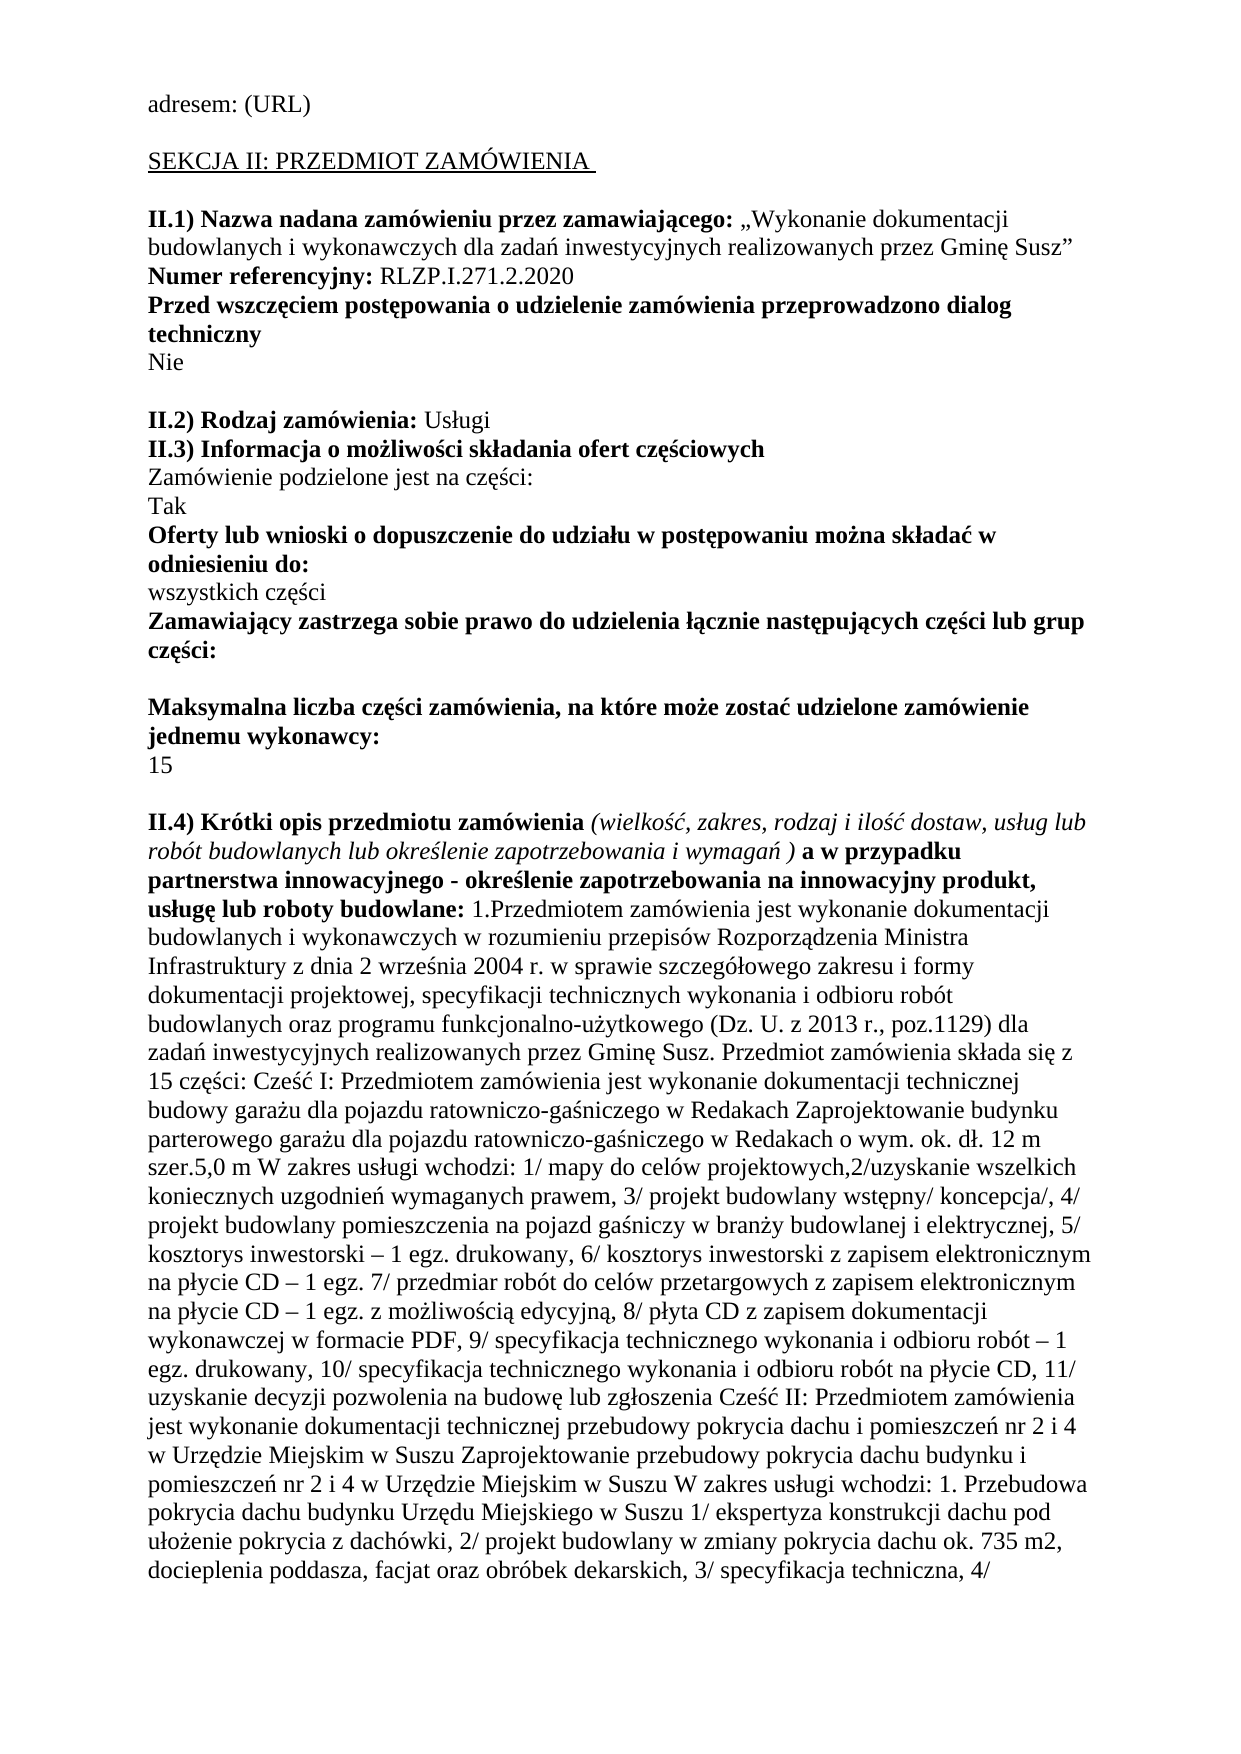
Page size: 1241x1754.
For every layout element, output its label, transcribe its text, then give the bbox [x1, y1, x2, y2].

text Tak Oferty lub wnioski o dopuszczenie do udziału w postępowaniu można składać w odniesieniu do: wszystkich części [148, 491, 1093, 606]
text II.1) Nazwa nadana zamówieniu przez zamawiającego: „Wykonanie dokumentacji budowlanych i wykonawczych dla zadań inwestycyjnych realizowanych przez Gminę Susz” Numer referencyjny: RLZP.I.271.2.2020 Przed wszczęciem postępowania o udzielenie zamówienia przeprowadzono dialog techniczny [148, 175, 1093, 347]
text II.2) Rodzaj zamówienia: Usługi II.3) Informacja o możliwości składania ofert częściowych Zamówienie podzielone jest na części: [148, 376, 1093, 491]
text SEKCJA II: PRZEDMIOT ZAMÓWIENIA [148, 146, 1093, 175]
text Zamawiający zastrzega sobie prawo do udzielenia łącznie następujących części lub grup części: Maksymalna liczba części zamówienia, na które może zostać udzielone zamówienie jednemu wykonawcy: 15 II.4) Krótki opis przedmiotu zamówienia (wielkość, zakres, rodzaj i ilość dostaw, usług lub robót budowlanych lub określenie zapotrzebowania i wymagań ) a w przypadku partnerstwa innowacyjnego - określenie zapotrzebowania na innowacyjny produkt, usługę lub roboty budowlane: 1.Przedmiotem zamówienia jest wykonanie dokumentacji budowlanych i wykonawczych w rozumieniu przepisów Rozporządzenia Ministra Infrastruktury z dnia 2 września 2004 r. w sprawie szczegółowego zakresu i formy dokumentacji projektowej, specyfikacji technicznych wykonania i odbioru robót budowlanych oraz programu funkcjonalno-użytkowego (Dz. U. z 2013 r., poz.1129) dla zadań inwestycyjnych realizowanych przez Gminę Susz. Przedmiot zamówienia składa się z 15 części: Cześć I: Przedmiotem zamówienia jest wykonanie dokumentacji technicznej budowy garażu dla pojazdu ratowniczo-gaśniczego w Redakach Zaprojektowanie budynku parterowego garażu dla pojazdu ratowniczo-gaśniczego w Redakach o wym. ok. dł. 12 m szer.5,0 m W zakres usługi wchodzi: 1/ mapy do celów projektowych,2/uzyskanie wszelkich koniecznych uzgodnień wymaganych prawem, 3/ projekt budowlany wstępny/ koncepcja/, 4/ projekt budowlany pomieszczenia na pojazd gaśniczy w branży budowlanej i elektrycznej, 5/ kosztorys inwestorski – 1 egz. drukowany, 6/ kosztorys inwestorski z zapisem elektronicznym na płycie CD – 1 egz. 7/ przedmiar robót do celów przetargowych z zapisem elektronicznym na płycie CD – 1 egz. z możliwością edycyjną, 8/ płyta CD z zapisem dokumentacji wykonawczej w formacie PDF, 9/ specyfikacja technicznego wykonania i odbioru robót – 1 egz. drukowany, 10/ specyfikacja technicznego wykonania i odbioru robót na płycie CD, 11/ uzyskanie decyzji pozwolenia na budowę lub zgłoszenia Cześć II: Przedmiotem zamówienia jest wykonanie dokumentacji technicznej przebudowy pokrycia dachu i pomieszczeń nr 2 i 4 w Urzędzie Miejskim w Suszu Zaprojektowanie przebudowy pokrycia dachu budynku i pomieszczeń nr 2 i 4 w Urzędzie Miejskim w Suszu W zakres usługi wchodzi: 1. Przebudowa pokrycia dachu budynku Urzędu Miejskiego w Suszu 1/ ekspertyza konstrukcji dachu pod ułożenie pokrycia z dachówki, 2/ projekt budowlany w zmiany pokrycia dachu ok. 735 m2, docieplenia poddasza, facjat oraz obróbek dekarskich, 3/ specyfikacja techniczna, 4/ [148, 606, 1093, 1584]
text adresem: (URL) [148, 89, 1093, 146]
text Nie [148, 347, 1093, 376]
